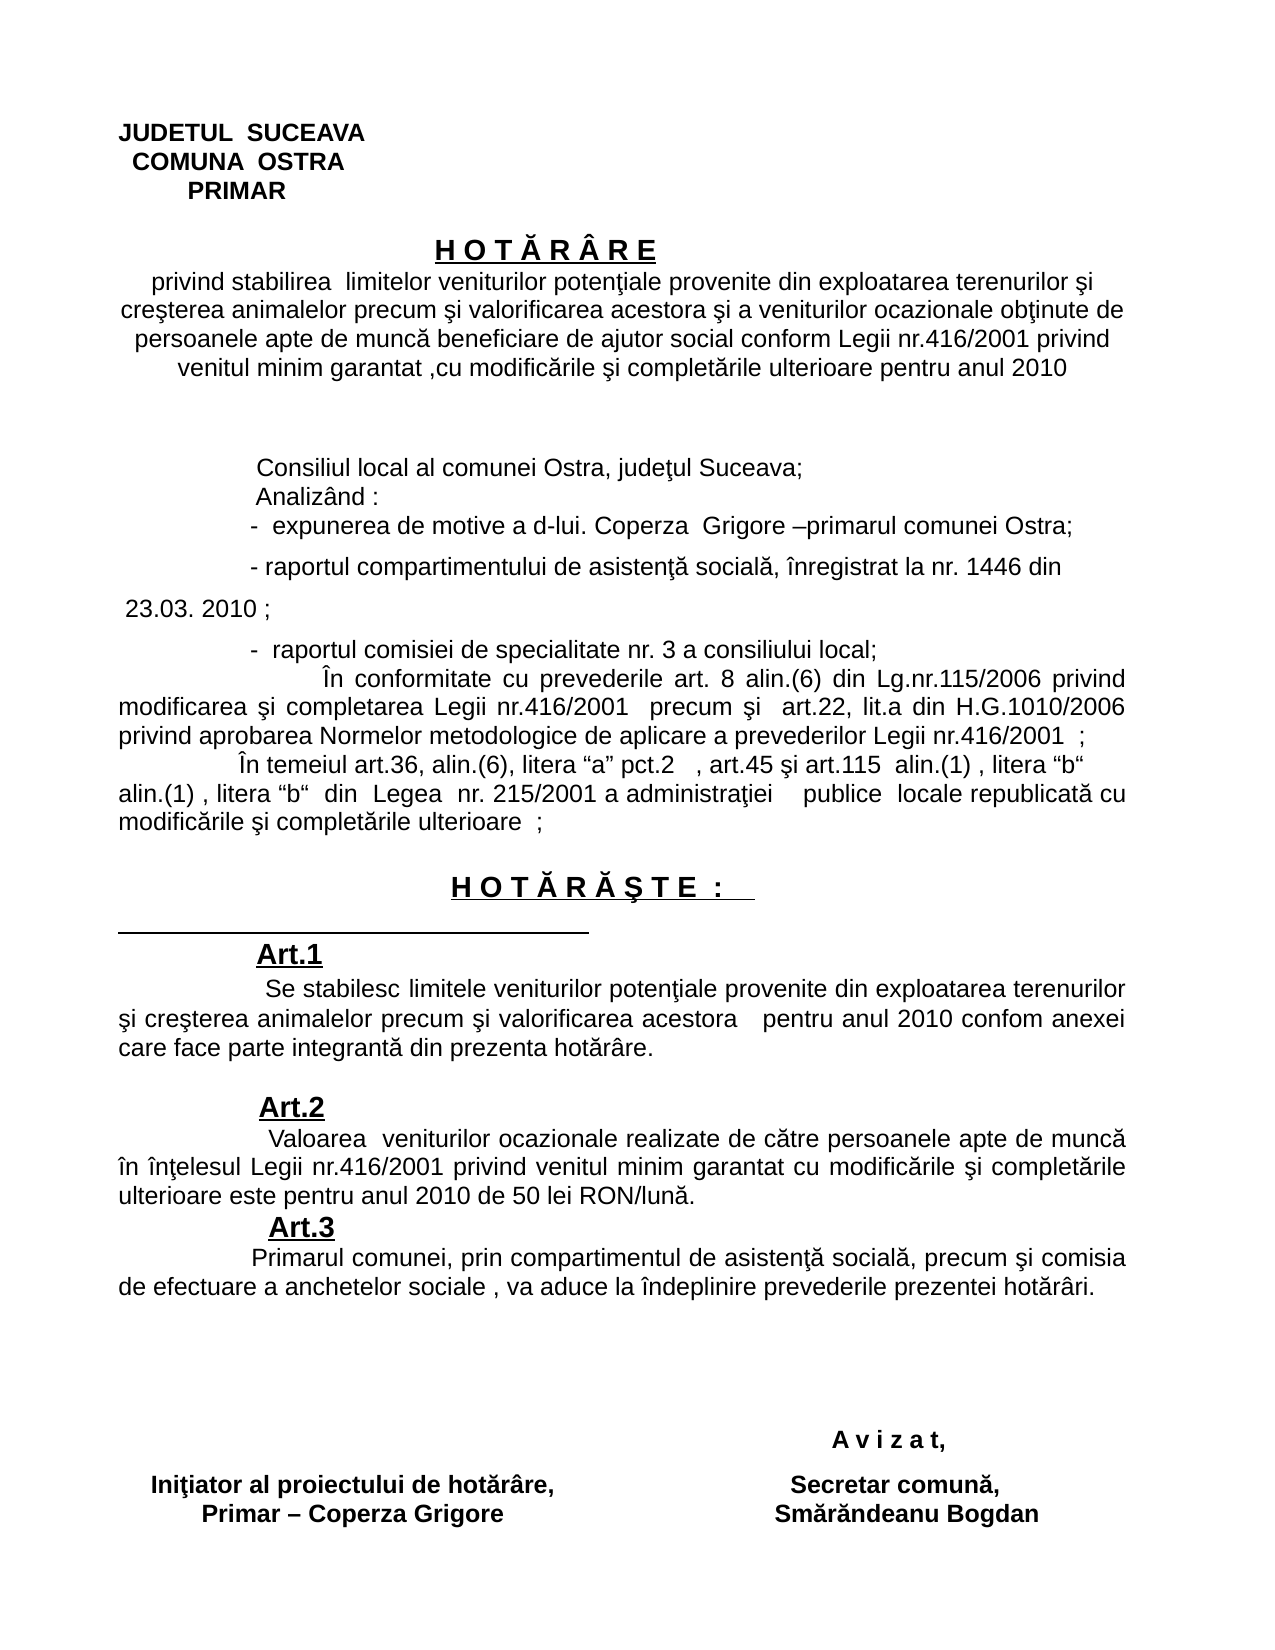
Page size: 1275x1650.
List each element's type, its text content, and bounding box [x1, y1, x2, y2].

text Valoarea veniturilor ocazionale realizate de către persoanele apte de muncă în înţelesul Legii nr.416/2001 privind venitul minim garantat cu modificările şi completările ulterioare este pentru anul 2010 de 50 lei RON/lună. [118, 1123, 1127, 1210]
text JUDETUL SUCEAVA [118, 118, 1127, 147]
text În conformitate cu prevederile art. 8 alin.(6) din Lg.nr.115/2006 privind modificarea şi completarea Legii nr.416/2001 precum şi art.22, lit.a din H.G.1010/2006 privind aprobarea Normelor metodologice de aplicare a prevederilor Legii nr.416/2001 ; [118, 663, 1127, 750]
text 23.03. 2010 ; [118, 593, 1127, 622]
text Primar – Coperza Grigore Smărăndeanu Bogdan [118, 1499, 1127, 1528]
text PRIMAR [118, 176, 1127, 204]
text A v i z a t, [118, 1424, 1127, 1453]
text alin.(1) , litera “b“ din Legea nr. 215/2001 a administraţiei publice locale republicată cu modificările şi completările ulterioare ; [118, 778, 1127, 836]
text Se stabilesc limitele veniturilor potenţiale provenite din exploatarea terenurilor şi creşterea animalelor precum şi valorificarea acestora pentru anul 2010 confom anexei care face parte integrantă din prezenta hotărâre. [118, 970, 1127, 1061]
text Art.3 [118, 1210, 1127, 1243]
text Consiliul local al comunei Ostra, judeţul Suceava; [118, 449, 1127, 482]
text COMUNA OSTRA [118, 147, 1127, 176]
text Analizând : [118, 482, 1127, 511]
text Iniţiator al proiectului de hotărâre, Secretar comună, [118, 1466, 1127, 1499]
text - expunerea de motive a d-lui. Coperza Grigore –primarul comunei Ostra; [118, 511, 1127, 540]
text - raportul compartimentului de asistenţă socială, înregistrat la nr. 1446 din [118, 552, 1127, 581]
text - raportul comisiei de specialitate nr. 3 a consiliului local; [118, 635, 1127, 663]
text Art.1 [118, 937, 1127, 970]
text H O T Ă R Ă Ş T E : [118, 869, 1127, 903]
text H O T Ă R Â R E [118, 233, 1127, 267]
text Art.2 [118, 1090, 1127, 1123]
text Primarul comunei, prin compartimentul de asistenţă socială, precum şi comisia de efectuare a anchetelor sociale , va aduce la îndeplinire prevederile prezentei hotărâri. [118, 1243, 1127, 1301]
text În temeiul art.36, alin.(6), litera “a” pct.2 , art.45 şi art.115 alin.(1) , litera “b“ [44, 750, 1127, 778]
text privind stabilirea limitelor veniturilor potenţiale provenite din exploatarea terenurilor şi creşterea animalelor precum şi valorificarea acestora şi a veniturilor ocazionale obţinute de persoanele apte de muncă beneficiare de ajutor social conform Legii nr.416/2001 privind venitul minim garantat ,cu modificările şi completările ulterioare pentru anul 2010 [118, 267, 1127, 382]
